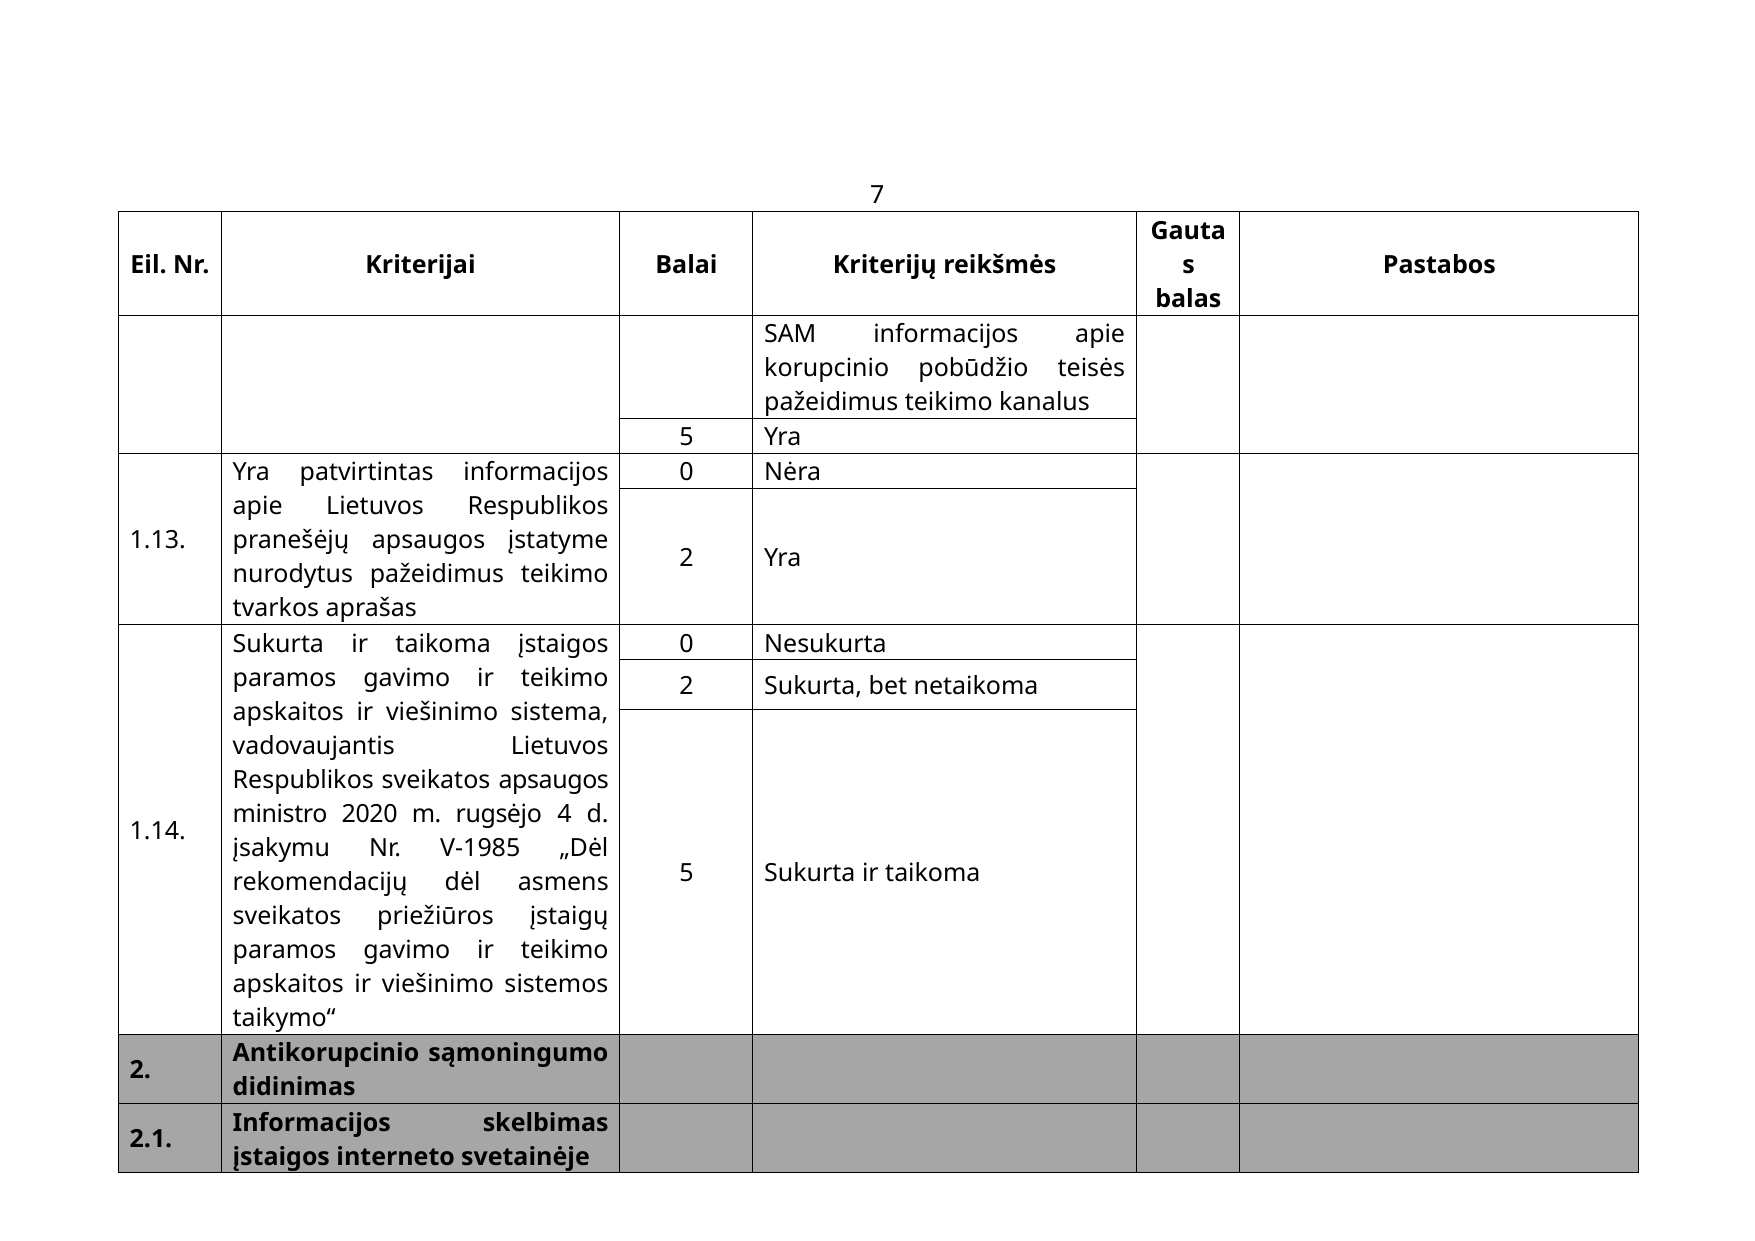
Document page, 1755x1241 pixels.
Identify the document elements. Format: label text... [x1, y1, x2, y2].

table_cell [1240, 316, 1638, 453]
table_cell [620, 1035, 752, 1103]
table_cell 2. [119, 1035, 221, 1103]
table_header Pastabos [1240, 212, 1638, 314]
table_cell Sukurta, bet netaikoma [753, 660, 1136, 709]
table_cell [620, 316, 752, 418]
table_cell 2.1. [119, 1104, 221, 1172]
table_cell 5 [620, 419, 752, 453]
table_cell [753, 1104, 1136, 1172]
table_header Gautas balas [1137, 212, 1239, 314]
table_header Kriterijai [222, 212, 619, 314]
table_cell Yra patvirtintas informacijos apie Lietuvos Respublikos pranešėjų apsaugos įstatyme nurodytus pažeidimus teikimo tvarkos aprašas [222, 454, 619, 624]
table_cell Informacijos skelbimas įstaigos interneto svetainėje [222, 1104, 619, 1172]
table_cell Yra [753, 419, 1136, 453]
table_cell [222, 316, 619, 453]
table_header Kriterijų reikšmės [753, 212, 1136, 314]
table_cell Nesukurta [753, 625, 1136, 659]
table_cell [1240, 1104, 1638, 1172]
table_cell 2 [620, 489, 752, 624]
table_cell [753, 1035, 1136, 1103]
table_cell Sukurta ir taikoma įstaigos paramos gavimo ir teikimo apskaitos ir viešinimo sistema, vadovaujantis Lietuvos Respublikos sveikatos apsaugos ministro 2020 m. rugsėjo 4 d. įsakymu Nr. V-1985 „Dėl rekomendacijų dėl asmens sveikatos priežiūros įstaigų paramos gavimo ir teikimo apskaitos ir viešinimo sistemos taikymo“ [222, 625, 619, 1034]
table_header Eil. Nr. [119, 212, 221, 314]
table_cell [1240, 1035, 1638, 1103]
table_cell 5 [620, 710, 752, 1034]
table_cell [1137, 316, 1239, 453]
table_cell [1240, 454, 1638, 624]
table_cell 0 [620, 625, 752, 659]
table_cell [620, 1104, 752, 1172]
table_cell [1137, 1035, 1239, 1103]
table_cell Nėra [753, 454, 1136, 488]
table_cell Sukurta ir taikoma [753, 710, 1136, 1034]
table_cell [1137, 454, 1239, 624]
table_cell [1137, 1104, 1239, 1172]
table_cell 2 [620, 660, 752, 709]
table_cell [119, 316, 221, 453]
table_cell Antikorupcinio sąmoningumo didinimas [222, 1035, 619, 1103]
table_cell 0 [620, 454, 752, 488]
table_cell SAM informacijos apie korupcinio pobūdžio teisės pažeidimus teikimo kanalus [753, 316, 1136, 418]
table_cell Yra [753, 489, 1136, 624]
table_cell 1.14. [119, 625, 221, 1034]
table_cell [1137, 625, 1239, 1034]
table_cell 1.13. [119, 454, 221, 624]
table_cell [1240, 625, 1638, 1034]
table_header Balai [620, 212, 752, 314]
